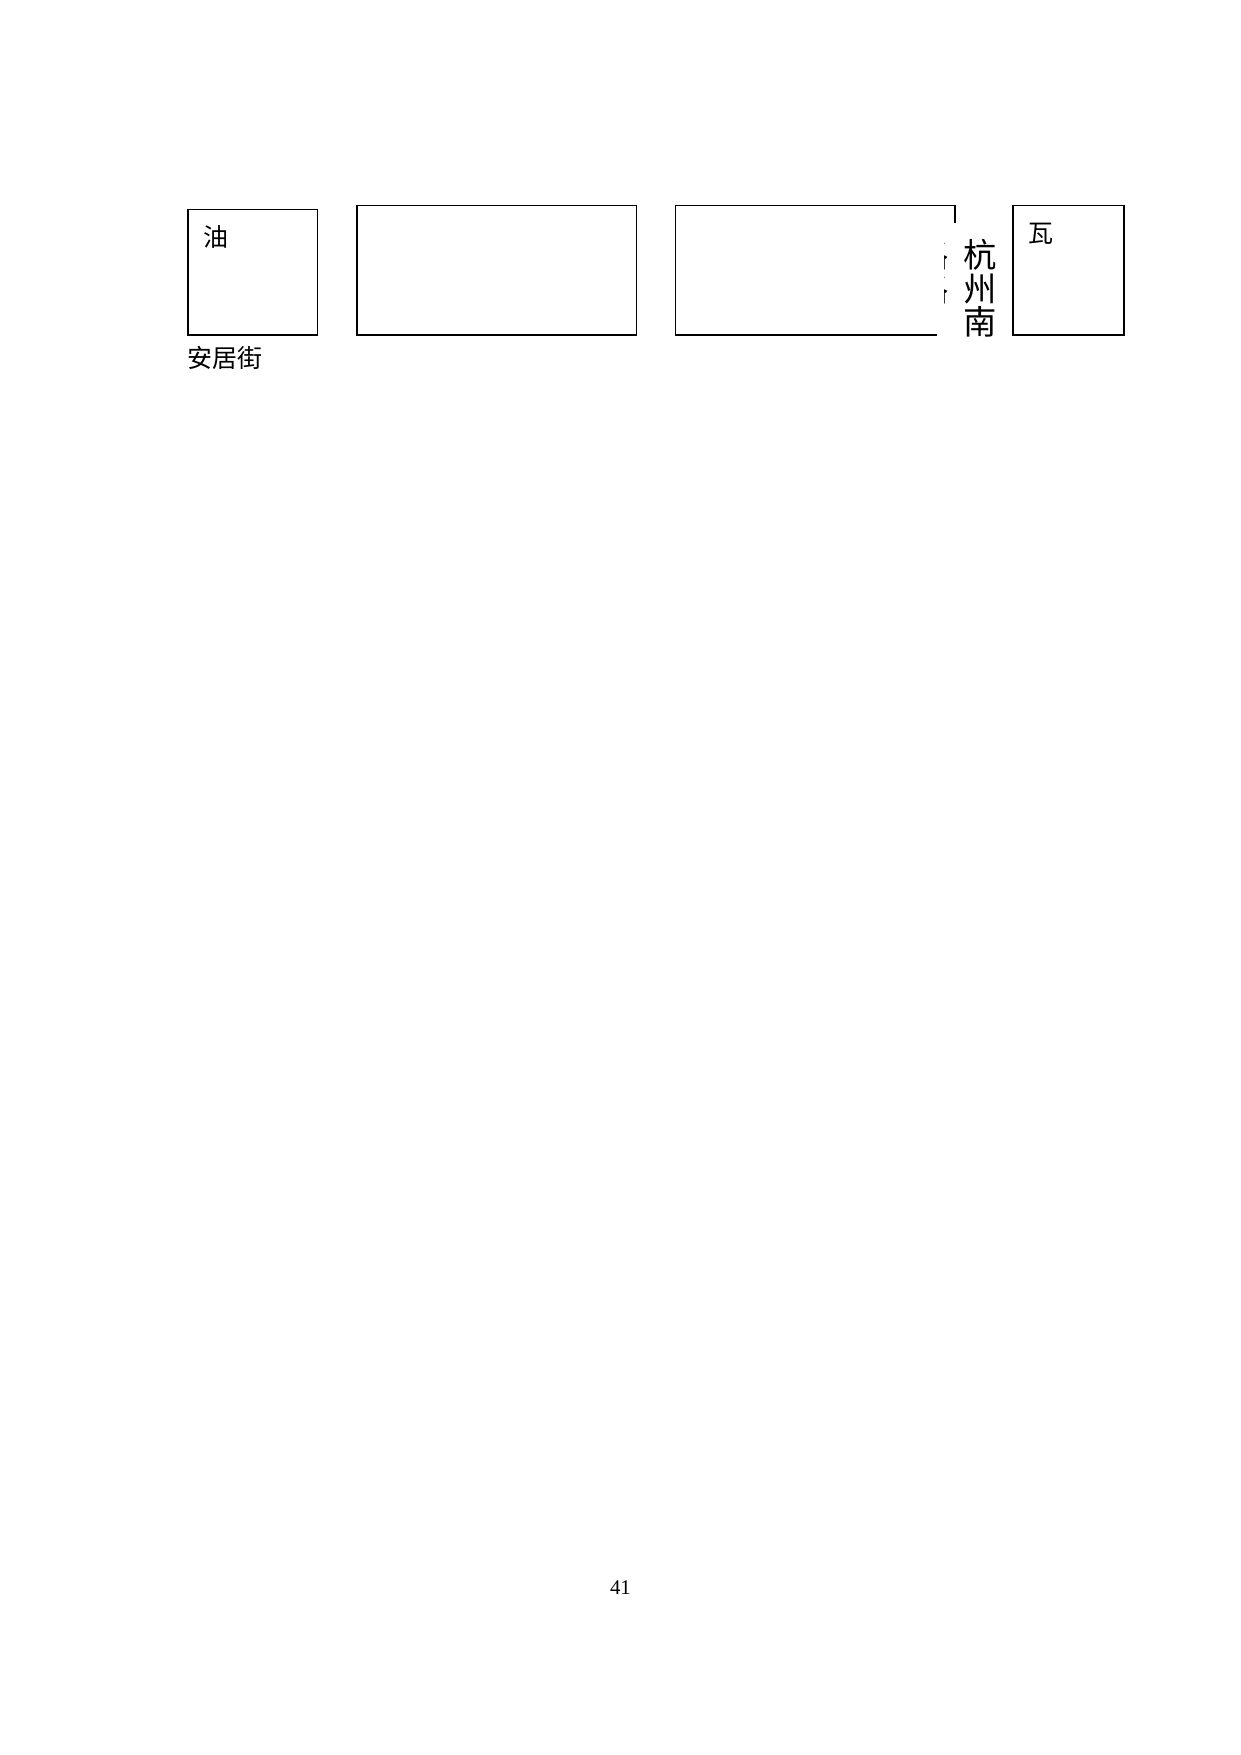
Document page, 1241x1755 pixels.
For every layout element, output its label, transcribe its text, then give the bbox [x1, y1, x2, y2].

text 瓦 [1029, 213, 1108, 250]
text 安居街 [187, 314, 1053, 377]
text 油 [204, 217, 302, 254]
text 杭州南路路１ [945, 238, 1005, 358]
